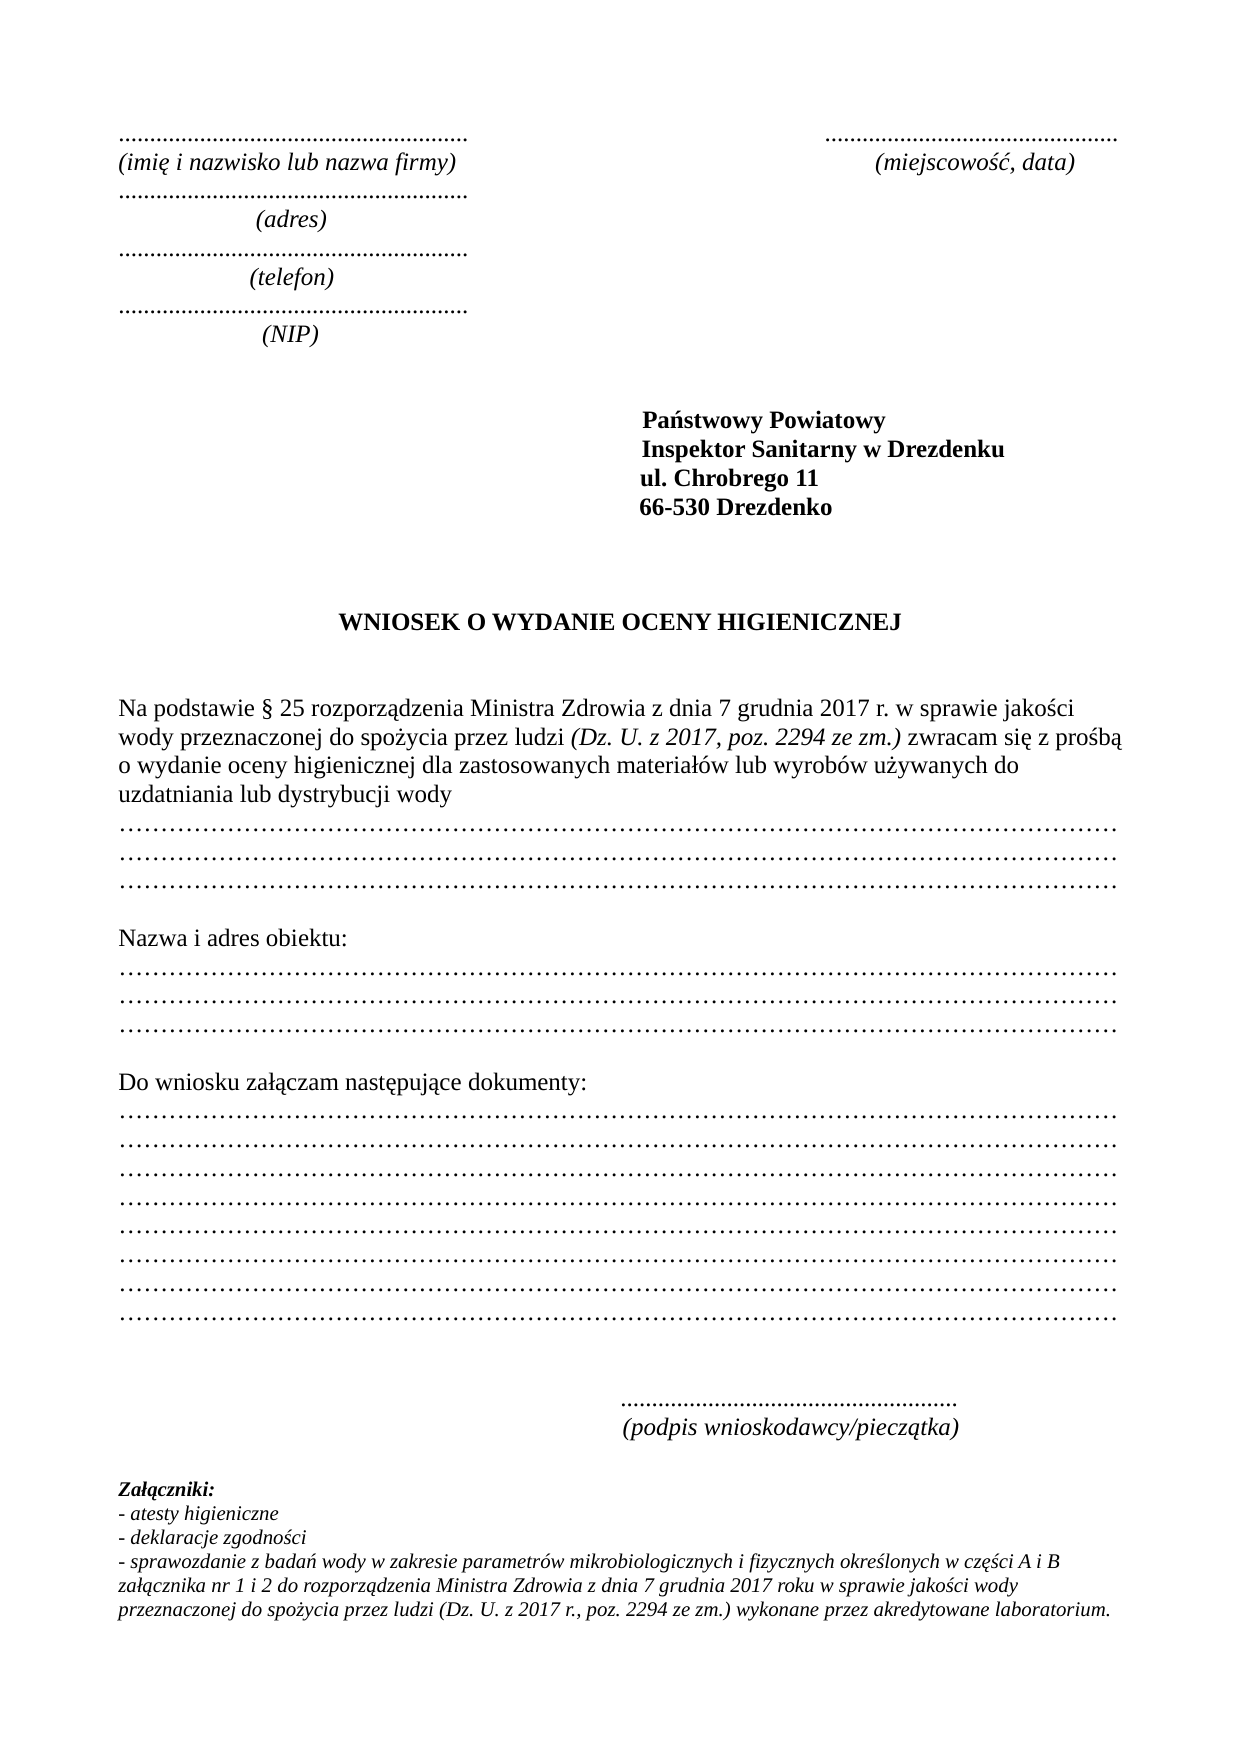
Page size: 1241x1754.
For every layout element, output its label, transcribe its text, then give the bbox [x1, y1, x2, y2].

text Na podstawie § 25 rozporządzenia Ministra Zdrowia z dnia 7 grudnia 2017 r. w sprawie jakości wody przeznaczonej do spożycia przez ludzi (Dz. U. z 2017, poz. 2294 ze zm.) zwracam się z prośbą o wydanie oceny higienicznej dla zastosowanych materiałów lub wyrobów używanych do uzdatniania lub dystrybucji wody ……………………………………………………………………………………………………………………………………………………………………………………………………………………………………………………………………………………………………………………………… [118, 693, 1122, 894]
text ........................................................ [118, 291, 1122, 319]
text ...................................................... [118, 1383, 1122, 1412]
text ........................................................ [118, 176, 1122, 204]
text 66-530 Drezdenko [118, 492, 1122, 521]
text Nazwa i adres obiektu: [118, 923, 1122, 952]
text ........................................................ [118, 233, 1122, 262]
text (adres) [118, 204, 1122, 233]
text ……………………………………………………………………………………………………………………………………………………………………………………………………………………………………………………………………………………………………………………………… [118, 952, 1122, 1038]
text Inspektor Sanitarny w Drezdenku [118, 434, 1122, 463]
text …………………………………………………………………………………………………………………………………………………………………………………………………………………… [118, 1268, 1122, 1326]
text Państwowy Powiatowy [118, 406, 1122, 434]
text ……………………………………………………………………………………………………………………………………………………………………………………………………………………………………………………………………………………………………………………………… [118, 1182, 1122, 1268]
text (telefon) [118, 262, 1122, 291]
text ……………………………………………………………………………………………………………………………………………………………………………………………………………………………………………………………………………………………………………………………… [118, 1096, 1122, 1182]
text ........................................................ ............................................... [118, 118, 1122, 147]
text ul. Chrobrego 11 [118, 463, 1122, 492]
text (imię i nazwisko lub nazwa firmy) (miejscowość, data) [118, 147, 1122, 176]
text Załączniki: [118, 1477, 1122, 1501]
text - sprawozdanie z badań wody w zakresie parametrów mikrobiologicznych i fizycznych określonych w części A i B załącznika nr 1 i 2 do rozporządzenia Ministra Zdrowia z dnia 7 grudnia 2017 roku w sprawie jakości wody przeznaczonej do spożycia przez ludzi (Dz. U. z 2017 r., poz. 2294 ze zm.) wykonane przez akredytowane laboratorium. [118, 1549, 1122, 1621]
text WNIOSEK O WYDANIE OCENY HIGIENICZNEJ [118, 607, 1122, 636]
text Do wniosku załączam następujące dokumenty: [118, 1067, 1122, 1096]
text - deklaracje zgodności [118, 1525, 1122, 1549]
text (podpis wnioskodawcy/pieczątka) [118, 1412, 1122, 1441]
text (NIP) [118, 319, 1122, 348]
text - atesty higieniczne [118, 1501, 1122, 1525]
